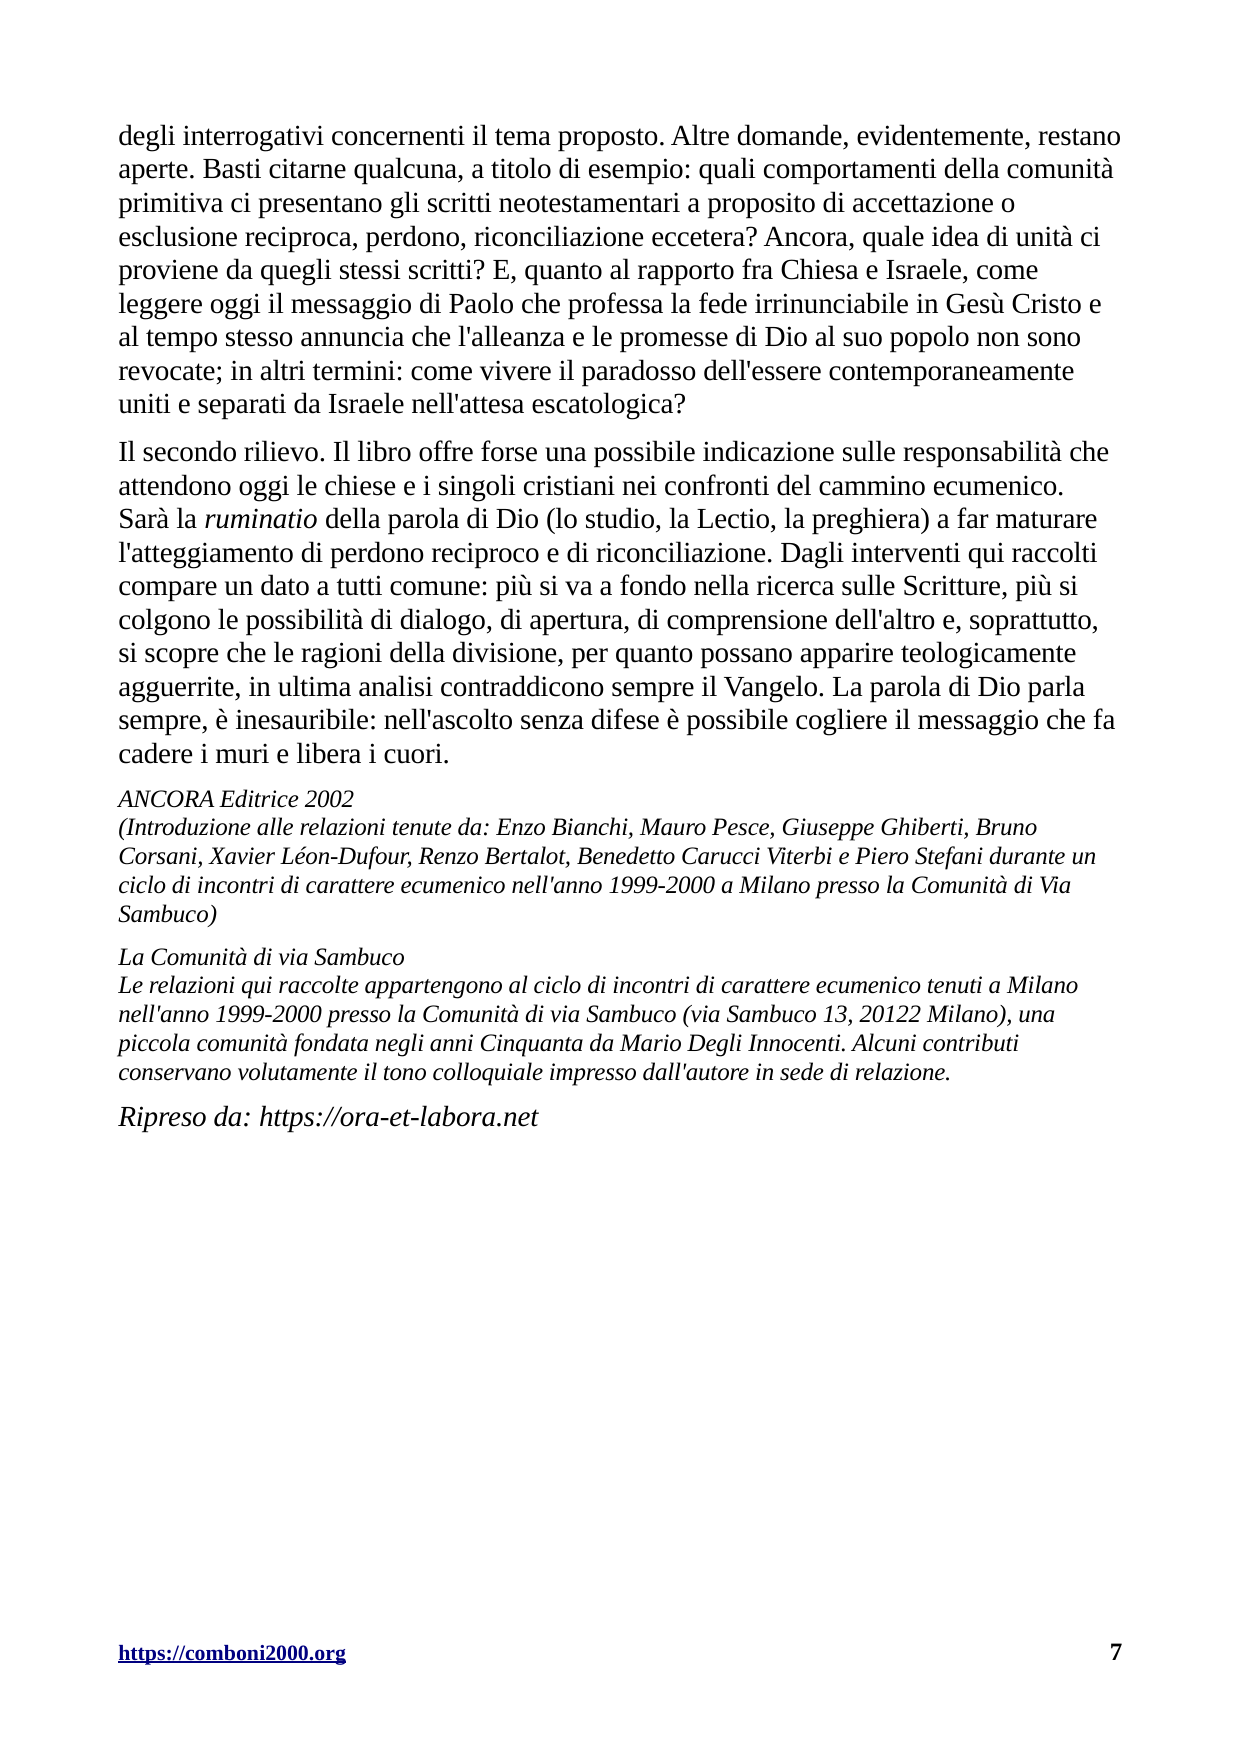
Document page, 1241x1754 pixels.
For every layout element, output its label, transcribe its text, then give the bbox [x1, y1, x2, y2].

text Il secondo rilievo. Il libro offre forse una possibile indicazione sulle responsabilità che attendono oggi le chiese e i singoli cristiani nei confronti del cammino ecumenico. Sarà la ruminatio della parola di Dio (lo studio, la Lectio, la preghiera) a far maturare l'atteggiamento di perdono reciproco e di riconciliazione. Dagli interventi qui raccolti compare un dato a tutti comune: più si va a fondo nella ricerca sulle Scritture, più si colgono le possibilità di dialogo, di apertura, di comprensione dell'altro e, soprattutto, si scopre che le ragioni della divisione, per quanto possano apparire teologicamente agguerrite, in ultima analisi contraddicono sempre il Vangelo. La parola di Dio parla sempre, è inesauribile: nell'ascolto senza difese è possibile cogliere il messaggio che fa cadere i muri e libera i cuori. [118, 434, 1122, 769]
text Ripreso da: https://ora-et-labora.net [118, 1099, 1122, 1133]
text ANCORA Editrice 2002 (Introduzione alle relazioni tenute da: Enzo Bianchi, Mauro Pesce, Giuseppe Ghiberti, Bruno Corsani, Xavier Léon-Dufour, Renzo Bertalot, Benedetto Carucci Viterbi e Piero Stefani durante un ciclo di incontri di carattere ecumenico nell'anno 1999-2000 a Milano presso la Comunità di Via Sambuco) [118, 784, 1122, 927]
text La Comunità di via Sambuco Le relazioni qui raccolte appartengono al ciclo di incontri di carattere ecumenico tenuti a Milano nell'anno 1999-2000 presso la Comunità di via Sambuco (via Sambuco 13, 20122 Milano), una piccola comunità fondata negli anni Cinquanta da Mario Degli Innocenti. Alcuni contributi conservano volutamente il tono colloquiale impresso dall'autore in sede di relazione. [118, 942, 1122, 1085]
text degli interrogativi concernenti il tema proposto. Altre domande, evidentemente, restano aperte. Basti citarne qualcuna, a titolo di esempio: quali comportamenti della comunità primitiva ci presentano gli scritti neotestamentari a proposito di accettazione o esclusione reciproca, perdono, riconciliazione eccetera? Ancora, quale idea di unità ci proviene da quegli stessi scritti? E, quanto al rapporto fra Chiesa e Israele, come leggere oggi il messaggio di Paolo che professa la fede irrinunciabile in Gesù Cristo e al tempo stesso annuncia che l'alleanza e le promesse di Dio al suo popolo non sono revocate; in altri termini: come vivere il paradosso dell'essere contemporaneamente uniti e separati da Israele nell'attesa escatologica? [118, 118, 1122, 420]
